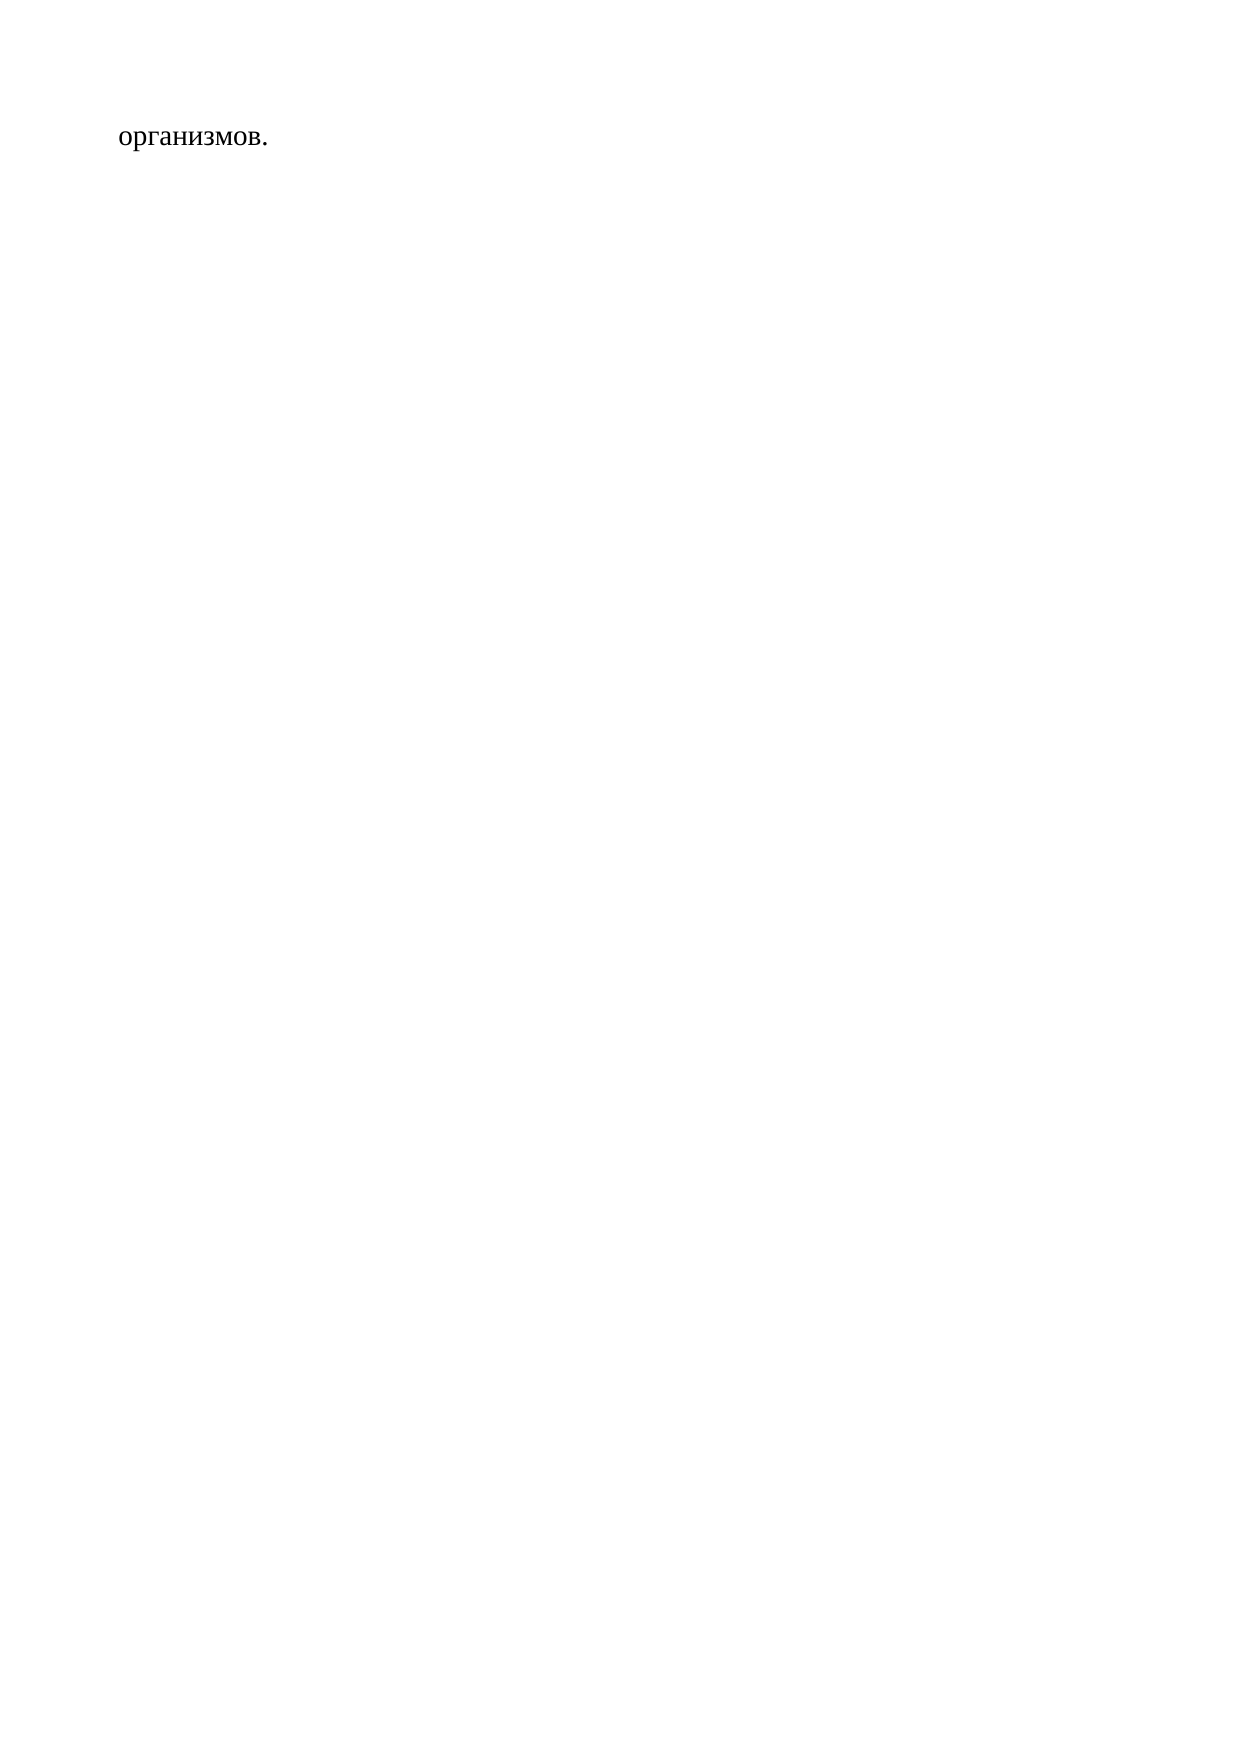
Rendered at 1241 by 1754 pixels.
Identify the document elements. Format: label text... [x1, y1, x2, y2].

text организмов. [118, 118, 1122, 152]
